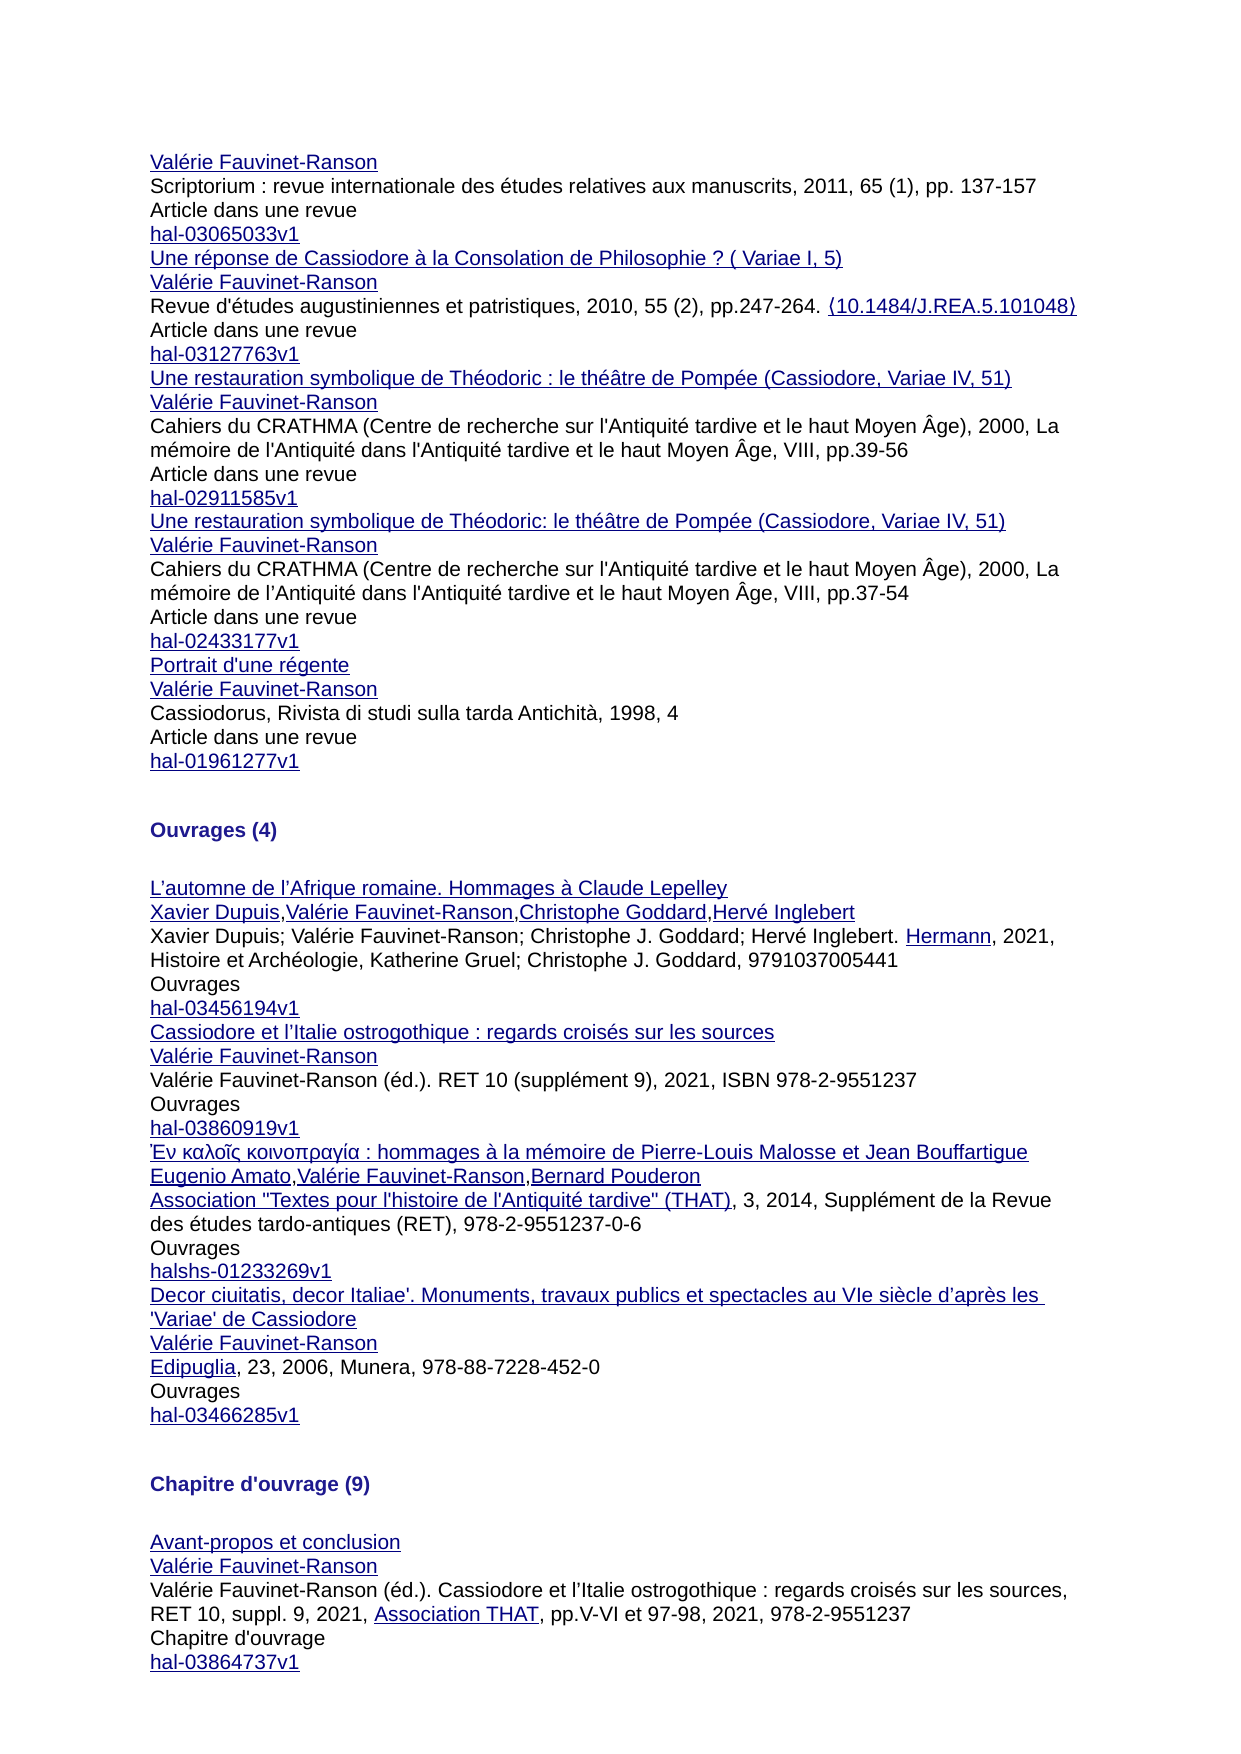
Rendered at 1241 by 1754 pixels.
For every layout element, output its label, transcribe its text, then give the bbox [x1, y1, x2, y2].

table_header Avant-propos et conclusion Valérie Fauvinet-Ranson Valérie Fauvinet-Ranson (éd.). Cassiodore et l’Italie ostrogothique : regards croisés sur les sources, RET 10, suppl. 9, 2021, Association THAT, pp.V-VI et 97-98, 2021, 978-2-9551237 Chapitre d'ouvrage hal-03864737v1 [150, 1530, 1090, 1674]
subtitle Chapitre d'ouvrage (9) [150, 1472, 1090, 1496]
table_cell Cassiodore et l’Italie ostrogothique : regards croisés sur les sources Valérie Fauvinet-Ranson Valérie Fauvinet-Ranson (éd.). RET 10 (supplément 9), 2021, ISBN 978-2-9551237 Ouvrages hal-03860919v1 [150, 1020, 1090, 1139]
table_cell Portrait d'une régente Valérie Fauvinet-Ranson Cassiodorus, Rivista di studi sulla tarda Antichità, 1998, 4 Article dans une revue hal-01961277v1 [150, 653, 1090, 773]
table_cell Decor ciuitatis, decor Italiae'. Monuments, travaux publics et spectacles au VIe siècle d’après les 'Variae' de Cassiodore Valérie Fauvinet-Ranson Edipuglia, 23, 2006, Munera, 978-88-7228-452-0 Ouvrages hal-03466285v1 [150, 1283, 1090, 1427]
table_header L’automne de l’Afrique romaine. Hommages à Claude Lepelley Xavier Dupuis,Valérie Fauvinet-Ranson,Christophe Goddard,Hervé Inglebert Xavier Dupuis; Valérie Fauvinet-Ranson; Christophe J. Goddard; Hervé Inglebert. Hermann, 2021, Histoire et Archéologie, Katherine Gruel; Christophe J. Goddard, 9791037005441 Ouvrages hal-03456194v1 [150, 876, 1090, 1020]
table_cell Valérie Fauvinet-Ranson Scriptorium : revue internationale des études relatives aux manuscrits, 2011, 65 (1), pp. 137-157 Article dans une revue hal-03065033v1 [150, 150, 1090, 246]
subtitle Ouvrages (4) [150, 818, 1090, 842]
table_cell Une restauration symbolique de Théodoric : le théâtre de Pompée (Cassiodore, Variae IV, 51) Valérie Fauvinet-Ranson Cahiers du CRATHMA (Centre de recherche sur l'Antiquité tardive et le haut Moyen Âge), 2000, La mémoire de l'Antiquité dans l'Antiquité tardive et le haut Moyen Âge, VIII, pp.39-56 Article dans une revue hal-02911585v1 [150, 366, 1090, 509]
table_cell Ἐν καλοῖς κοινοπραγία : hommages à la mémoire de Pierre-Louis Malosse et Jean Bouffartigue Eugenio Amato,Valérie Fauvinet-Ranson,Bernard Pouderon Association "Textes pour l'histoire de l'Antiquité tardive" (THAT), 3, 2014, Supplément de la Revue des études tardo-antiques (RET), 978-2-9551237-0-6 Ouvrages halshs-01233269v1 [150, 1140, 1090, 1283]
table_cell Une restauration symbolique de Théodoric: le théâtre de Pompée (Cassiodore, Variae IV, 51) Valérie Fauvinet-Ranson Cahiers du CRATHMA (Centre de recherche sur l'Antiquité tardive et le haut Moyen Âge), 2000, La mémoire de l’Antiquité dans l'Antiquité tardive et le haut Moyen Âge, VIII, pp.37-54 Article dans une revue hal-02433177v1 [150, 509, 1090, 653]
table_cell Une réponse de Cassiodore à la Consolation de Philosophie ? ( Variae I, 5) Valérie Fauvinet-Ranson Revue d'études augustiniennes et patristiques, 2010, 55 (2), pp.247-264. ⟨10.1484/J.REA.5.101048⟩ Article dans une revue hal-03127763v1 [150, 246, 1090, 366]
